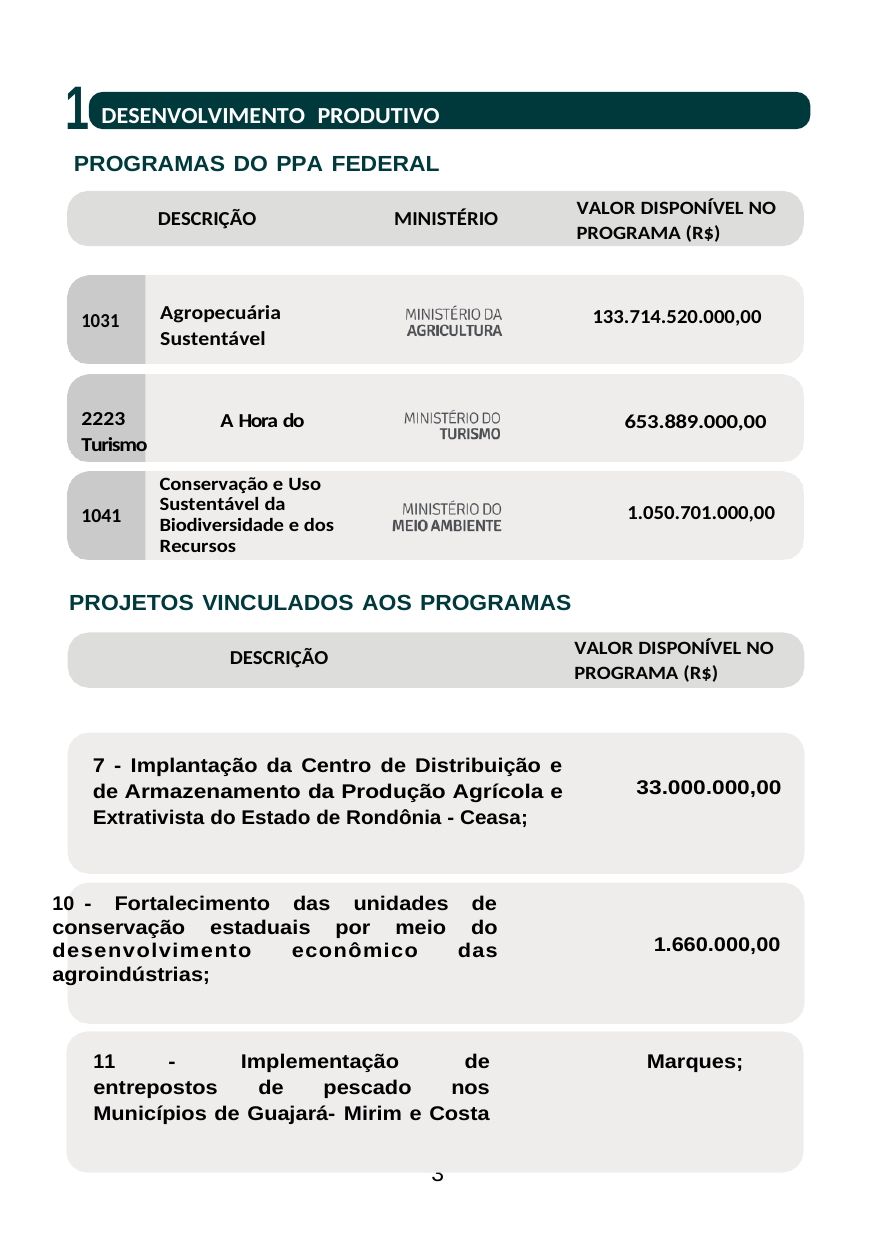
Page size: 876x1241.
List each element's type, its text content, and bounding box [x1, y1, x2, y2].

text 33.000.000,00 [805, 776, 823, 798]
text 1.660.000,00 [805, 933, 823, 956]
subtitle 1 [65, 72, 823, 142]
text PROJETOS VINCULADOS AOS PROGRAMAS [69, 589, 823, 614]
subtitle PROGRAMAS DO PPA FEDERAL [74, 150, 823, 176]
